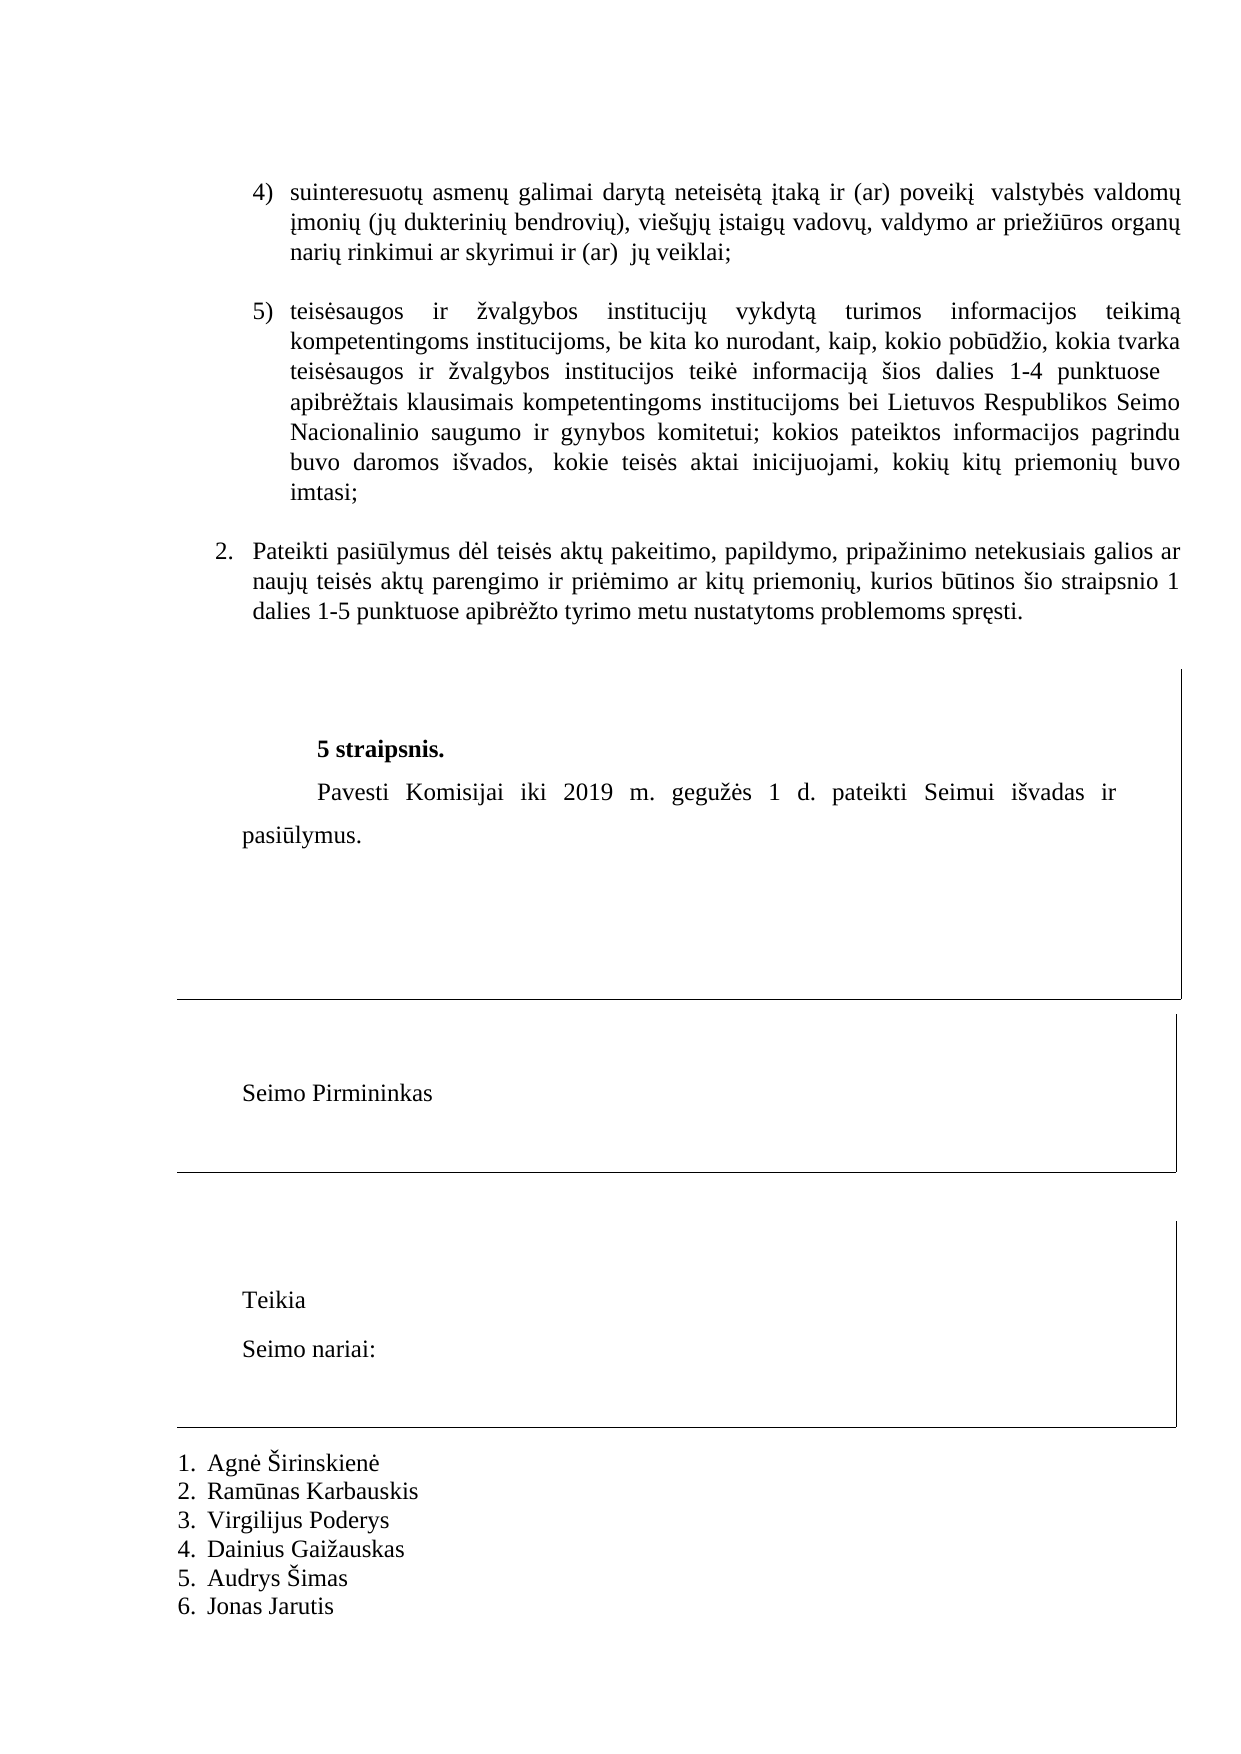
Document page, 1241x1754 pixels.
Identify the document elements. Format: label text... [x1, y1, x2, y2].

text Seimo Pirmininkas [177, 1014, 1176, 1172]
text 1. Agnė Širinskienė [177, 1448, 1181, 1476]
text 2. Pateikti pasiūlymus dėl teisės aktų pakeitimo, papildymo, pripažinimo netekusiais galios ar naujų teisės aktų parengimo ir priėmimo ar kitų priemonių, kurios būtinos šio straipsnio 1 dalies 1-5 punktuose apibrėžto tyrimo metu nustatytoms problemoms spręsti. [215, 536, 1181, 625]
text 5 straipsnis. [177, 669, 1181, 712]
text Teikia [177, 1221, 1176, 1269]
text 3. Virgilijus Poderys [177, 1505, 1181, 1534]
text 2. Ramūnas Karbauskis [177, 1476, 1181, 1505]
text 4. Dainius Gaižauskas [177, 1534, 1181, 1563]
text 6. Jonas Jarutis [177, 1591, 1181, 1620]
text Seimo nariai: [177, 1269, 1176, 1427]
text 5) teisėsaugos ir žvalgybos institucijų vykdytą turimos informacijos teikimą kompetentingoms institucijoms, be kita ko nurodant, kaip, kokio pobūdžio, kokia tvarka teisėsaugos ir žvalgybos institucijos teikė informaciją šios dalies 1-4 punktuose apibrėžtais klausimais kompetentingoms institucijoms bei Lietuvos Respublikos Seimo Nacionalinio saugumo ir gynybos komitetui; kokios pateiktos informacijos pagrindu buvo daromos išvados, kokie teisės aktai inicijuojami, kokių kitų priemonių buvo imtasi; [252, 296, 1181, 506]
text 5. Audrys Šimas [177, 1563, 1181, 1591]
text Pavesti Komisijai iki 2019 m. gegužės 1 d. pateikti Seimui išvadas ir pasiūlymus. [177, 712, 1181, 849]
text 4) suinteresuotų asmenų galimai darytą neteisėtą įtaką ir (ar) poveikį valstybės valdomų įmonių (jų dukterinių bendrovių), viešųjų įstaigų vadovų, valdymo ar priežiūros organų narių rinkimui ar skyrimui ir (ar) jų veiklai; [252, 177, 1181, 266]
